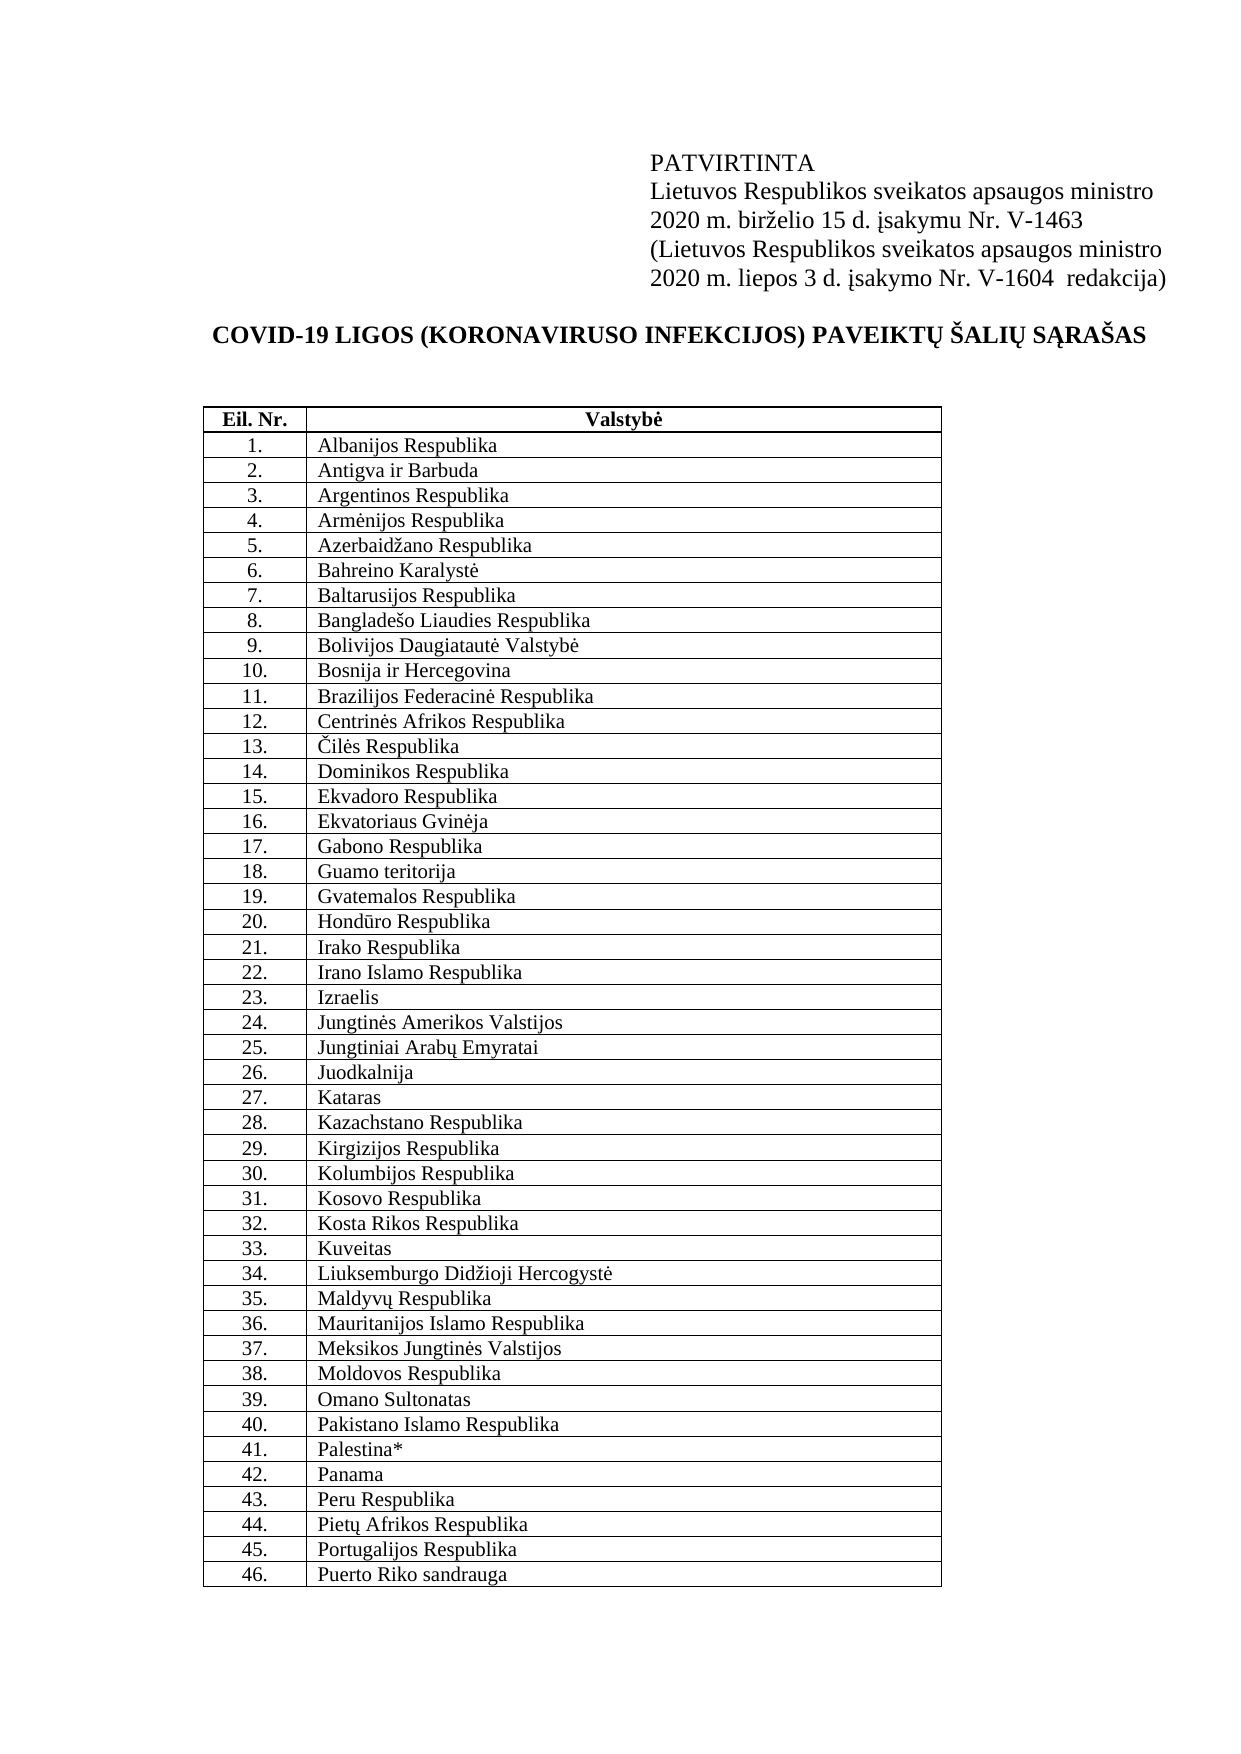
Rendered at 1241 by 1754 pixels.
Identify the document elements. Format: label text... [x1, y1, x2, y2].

table_cell Jungtiniai Arabų Emyratai [307, 1035, 941, 1059]
table_cell Kataras [307, 1085, 941, 1109]
table_cell 39. [204, 1386, 306, 1411]
table_cell Panama [307, 1462, 941, 1486]
table_cell Irako Respublika [307, 935, 941, 959]
table_cell Peru Respublika [307, 1487, 941, 1511]
text COVID-19 ligos (koronaviruso infekcijos) paveiktų šalių sąrašas [177, 320, 1181, 349]
table_cell Juodkalnija [307, 1060, 941, 1084]
table_cell 12. [204, 709, 306, 733]
table_cell Kazachstano Respublika [307, 1110, 941, 1134]
table_cell Argentinos Respublika [307, 483, 941, 507]
table_cell Ekvatoriaus Gvinėja [307, 809, 941, 833]
table_cell 16. [204, 809, 306, 833]
table_cell Brazilijos Federacinė Respublika [307, 684, 941, 708]
table_cell 28. [204, 1110, 306, 1134]
table_cell Maldyvų Respublika [307, 1286, 941, 1310]
table_cell 37. [204, 1336, 306, 1360]
table_cell Izraelis [307, 985, 941, 1009]
table_cell Palestina* [307, 1437, 941, 1461]
table_cell Kirgizijos Respublika [307, 1135, 941, 1159]
table_cell Bolivijos Daugiatautė Valstybė [307, 633, 941, 657]
text Lietuvos Respublikos sveikatos apsaugos ministro [650, 176, 1181, 205]
table_cell Puerto Riko sandrauga [307, 1562, 941, 1586]
table_cell Dominikos Respublika [307, 759, 941, 783]
table_cell 40. [204, 1412, 306, 1436]
table_cell Bosnija ir Hercegovina [307, 659, 941, 682]
table_cell 20. [204, 910, 306, 933]
table_cell Kosovo Respublika [307, 1186, 941, 1210]
table_cell 42. [204, 1462, 306, 1486]
text 2020 m. birželio 15 d. įsakymu Nr. V-1463 [650, 205, 1181, 234]
table_cell 36. [204, 1311, 306, 1335]
table_cell Kosta Rikos Respublika [307, 1211, 941, 1235]
table_cell Bahreino Karalystė [307, 558, 941, 582]
table_header Eil. Nr. [204, 408, 306, 431]
table_cell Hondūro Respublika [307, 910, 941, 933]
table_cell 32. [204, 1211, 306, 1235]
table_cell Gvatemalos Respublika [307, 884, 941, 908]
table_cell Albanijos Respublika [307, 433, 941, 457]
table_cell Ekvadoro Respublika [307, 784, 941, 808]
table_cell Kolumbijos Respublika [307, 1161, 941, 1184]
table_cell 7. [204, 583, 306, 607]
table_cell Armėnijos Respublika [307, 508, 941, 532]
text 2020 m. liepos 3 d. įsakymo Nr. V-1604 redakcija) [650, 263, 1181, 291]
table_cell Pakistano Islamo Respublika [307, 1412, 941, 1436]
table_cell 45. [204, 1537, 306, 1561]
table_cell 14. [204, 759, 306, 783]
table_cell 22. [204, 960, 306, 984]
table_cell 46. [204, 1562, 306, 1586]
table_cell Jungtinės Amerikos Valstijos [307, 1010, 941, 1034]
table_cell Kuveitas [307, 1236, 941, 1260]
table_cell Baltarusijos Respublika [307, 583, 941, 607]
table_cell 35. [204, 1286, 306, 1310]
table_cell 27. [204, 1085, 306, 1109]
table_cell 43. [204, 1487, 306, 1511]
table_cell 9. [204, 633, 306, 657]
table_cell 15. [204, 784, 306, 808]
table_cell Centrinės Afrikos Respublika [307, 709, 941, 733]
text (Lietuvos Respublikos sveikatos apsaugos ministro [650, 234, 1181, 263]
table_cell 2. [204, 458, 306, 482]
table_cell 26. [204, 1060, 306, 1084]
table_cell 33. [204, 1236, 306, 1260]
table_cell Guamo teritorija [307, 859, 941, 883]
table_cell 31. [204, 1186, 306, 1210]
table_cell 30. [204, 1161, 306, 1184]
table_cell 24. [204, 1010, 306, 1034]
table_cell 10. [204, 659, 306, 682]
table_cell 38. [204, 1361, 306, 1385]
table_cell 6. [204, 558, 306, 582]
table_cell 4. [204, 508, 306, 532]
table_cell 41. [204, 1437, 306, 1461]
table_cell 44. [204, 1512, 306, 1536]
table_cell Portugalijos Respublika [307, 1537, 941, 1561]
table_cell Azerbaidžano Respublika [307, 533, 941, 557]
table_cell 19. [204, 884, 306, 908]
table_cell Liuksemburgo Didžioji Hercogystė [307, 1261, 941, 1285]
table_cell Bangladešo Liaudies Respublika [307, 608, 941, 632]
table_cell 8. [204, 608, 306, 632]
table_cell 17. [204, 834, 306, 858]
table_cell Antigva ir Barbuda [307, 458, 941, 482]
table_cell Irano Islamo Respublika [307, 960, 941, 984]
table_cell 34. [204, 1261, 306, 1285]
table_cell 25. [204, 1035, 306, 1059]
table_cell 23. [204, 985, 306, 1009]
table_cell Omano Sultonatas [307, 1386, 941, 1411]
table_cell 21. [204, 935, 306, 959]
table_cell Moldovos Respublika [307, 1361, 941, 1385]
table_cell Gabono Respublika [307, 834, 941, 858]
table_cell Pietų Afrikos Respublika [307, 1512, 941, 1536]
table_cell Meksikos Jungtinės Valstijos [307, 1336, 941, 1360]
table_cell 11. [204, 684, 306, 708]
table_cell Mauritanijos Islamo Respublika [307, 1311, 941, 1335]
table_cell 1. [204, 433, 306, 457]
table_cell Čilės Respublika [307, 734, 941, 758]
table_cell 13. [204, 734, 306, 758]
table_cell 3. [204, 483, 306, 507]
table_cell 18. [204, 859, 306, 883]
table_cell 5. [204, 533, 306, 557]
text PATVIRTINTA [650, 148, 1181, 176]
table_cell 29. [204, 1135, 306, 1159]
table_header Valstybė [307, 408, 941, 431]
